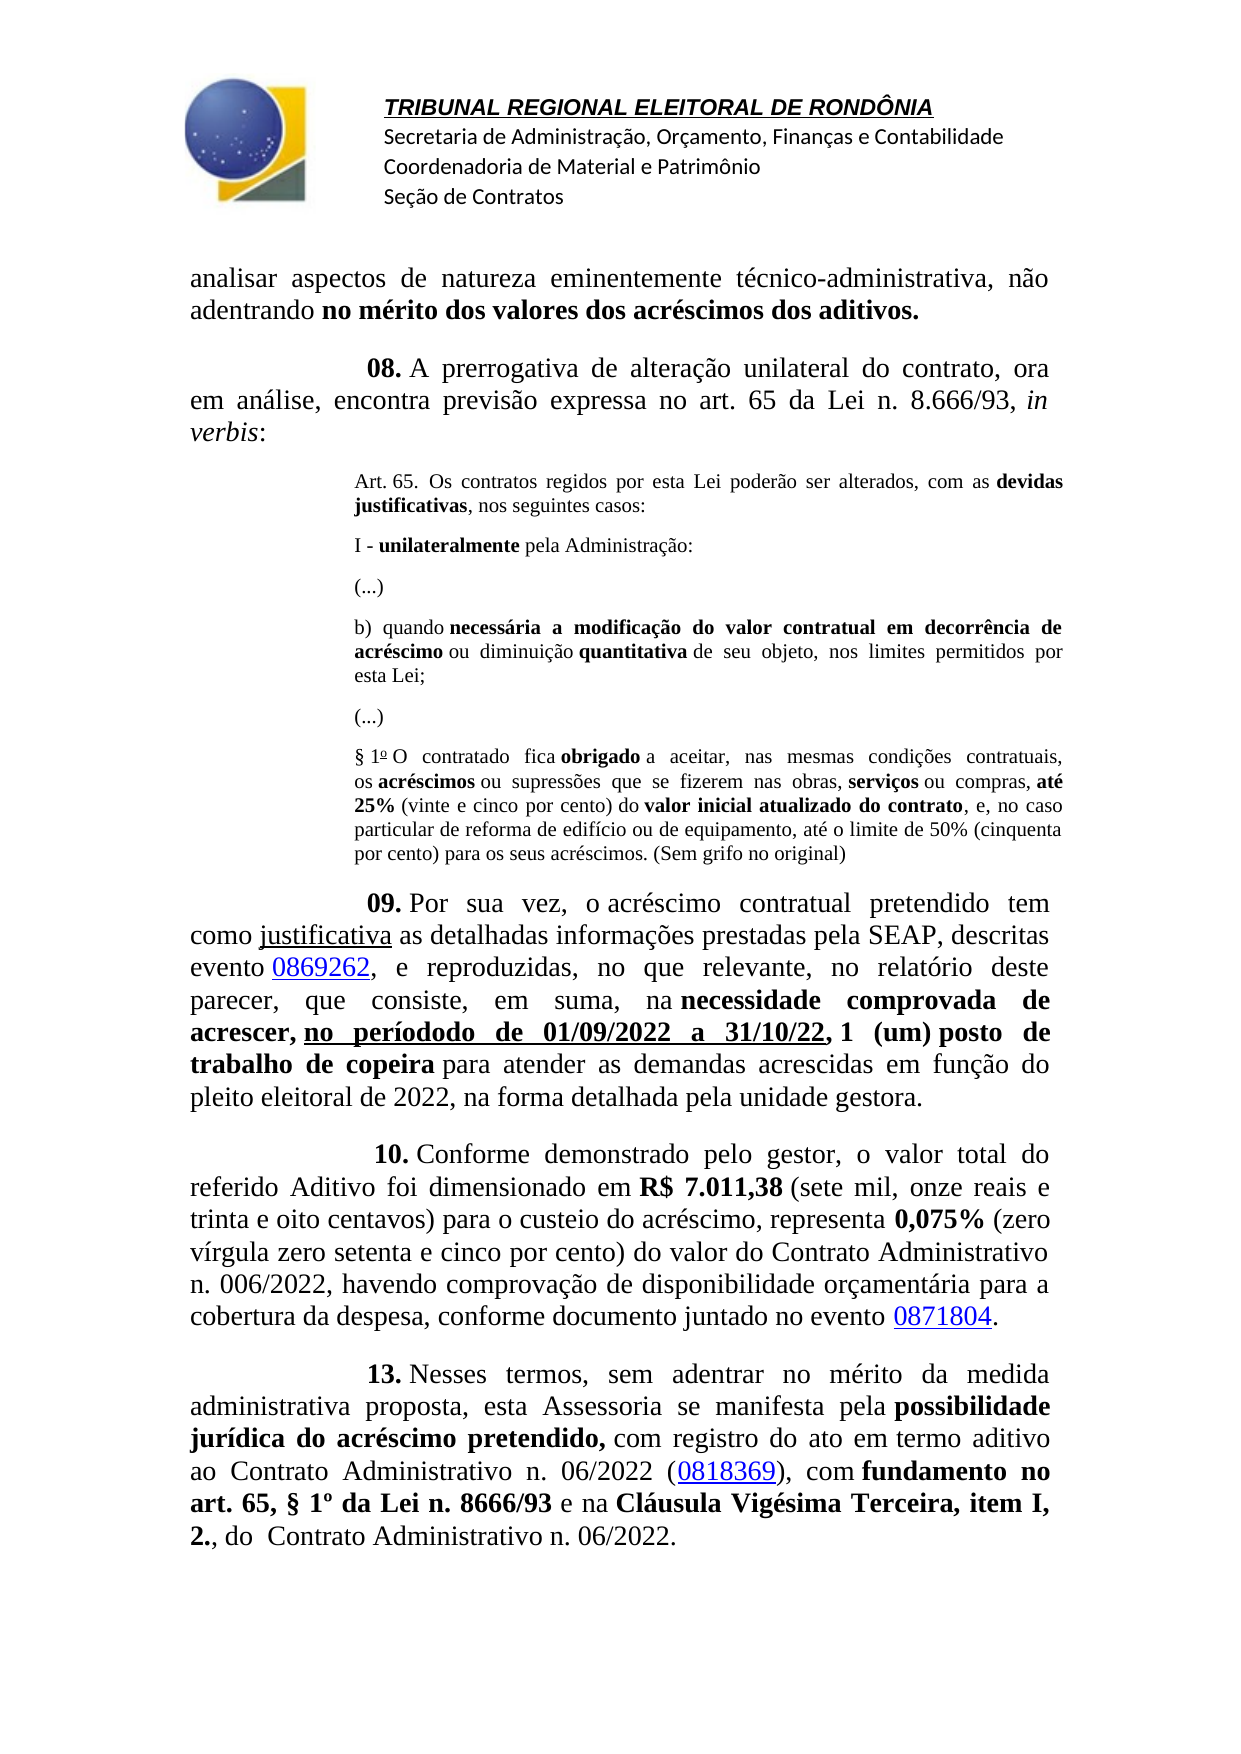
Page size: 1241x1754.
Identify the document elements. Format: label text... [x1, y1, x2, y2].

text (...) [354, 574, 1063, 598]
text 13. Nesses termos, sem adentrar no mérito da medida administrativa proposta, esta Assessoria se manifesta pela possibilidade jurídica do acréscimo pretendido, com registro do ato em termo aditivo ao Contrato Administrativo n. 06/2022 (0818369), com fundamento no art. 65, § 1º da Lei n. 8666/93 e na Cláusula Vigésima Terceira, item I, 2., do Contrato Administrativo n. 06/2022. [190, 1357, 1051, 1551]
text 10. Conforme demonstrado pelo gestor, o valor total do referido Aditivo foi dimensionado em R$ 7.011,38 (sete mil, onze reais e trinta e oito centavos) para o custeio do acréscimo, representa 0,075% (zero vírgula zero setenta e cinco por cento) do valor do Contrato Administrativo n. 006/2022, havendo comprovação de disponibilidade orçamentária para a cobertura da despesa, conforme documento juntado no evento 0871804. [190, 1137, 1051, 1332]
text 09. Por sua vez, o acréscimo contratual pretendido tem como justificativa as detalhadas informações prestadas pela SEAP, descritas evento 0869262, e reproduzidas, no que relevante, no relatório deste parecer, que consiste, em suma, na necessidade comprovada de acrescer, no períododo de 01/09/2022 a 31/10/22, 1 (um) posto de trabalho de copeira para atender as demandas acrescidas em função do pleito eleitoral de 2022, na forma detalhada pela unidade gestora. [190, 886, 1051, 1112]
text (...) [354, 704, 1063, 728]
text b) quando necessária a modificação do valor contratual em decorrência de acréscimo ou diminuição quantitativa de seu objeto, nos limites permitidos por esta Lei; [354, 615, 1063, 687]
text Art. 65. Os contratos regidos por esta Lei poderão ser alterados, com as devidas justificativas, nos seguintes casos: [354, 469, 1063, 517]
text analisar aspectos de natureza eminentemente técnico-administrativa, não adentrando no mérito dos valores dos acréscimos dos aditivos. [190, 261, 1051, 326]
text I - unilateralmente pela Administração: [354, 533, 1063, 557]
text 08. A prerrogativa de alteração unilateral do contrato, ora em análise, encontra previsão expressa no art. 65 da Lei n. 8.666/93, in verbis: [190, 351, 1051, 448]
text § 1o O contratado fica obrigado a aceitar, nas mesmas condições contratuais, os acréscimos ou supressões que se fizerem nas obras, serviços ou compras, até 25% (vinte e cinco por cento) do valor inicial atualizado do contrato, e, no caso particular de reforma de edifício ou de equipamento, até o limite de 50% (cinquenta por cento) para os seus acréscimos. (Sem grifo no original) [354, 744, 1063, 865]
